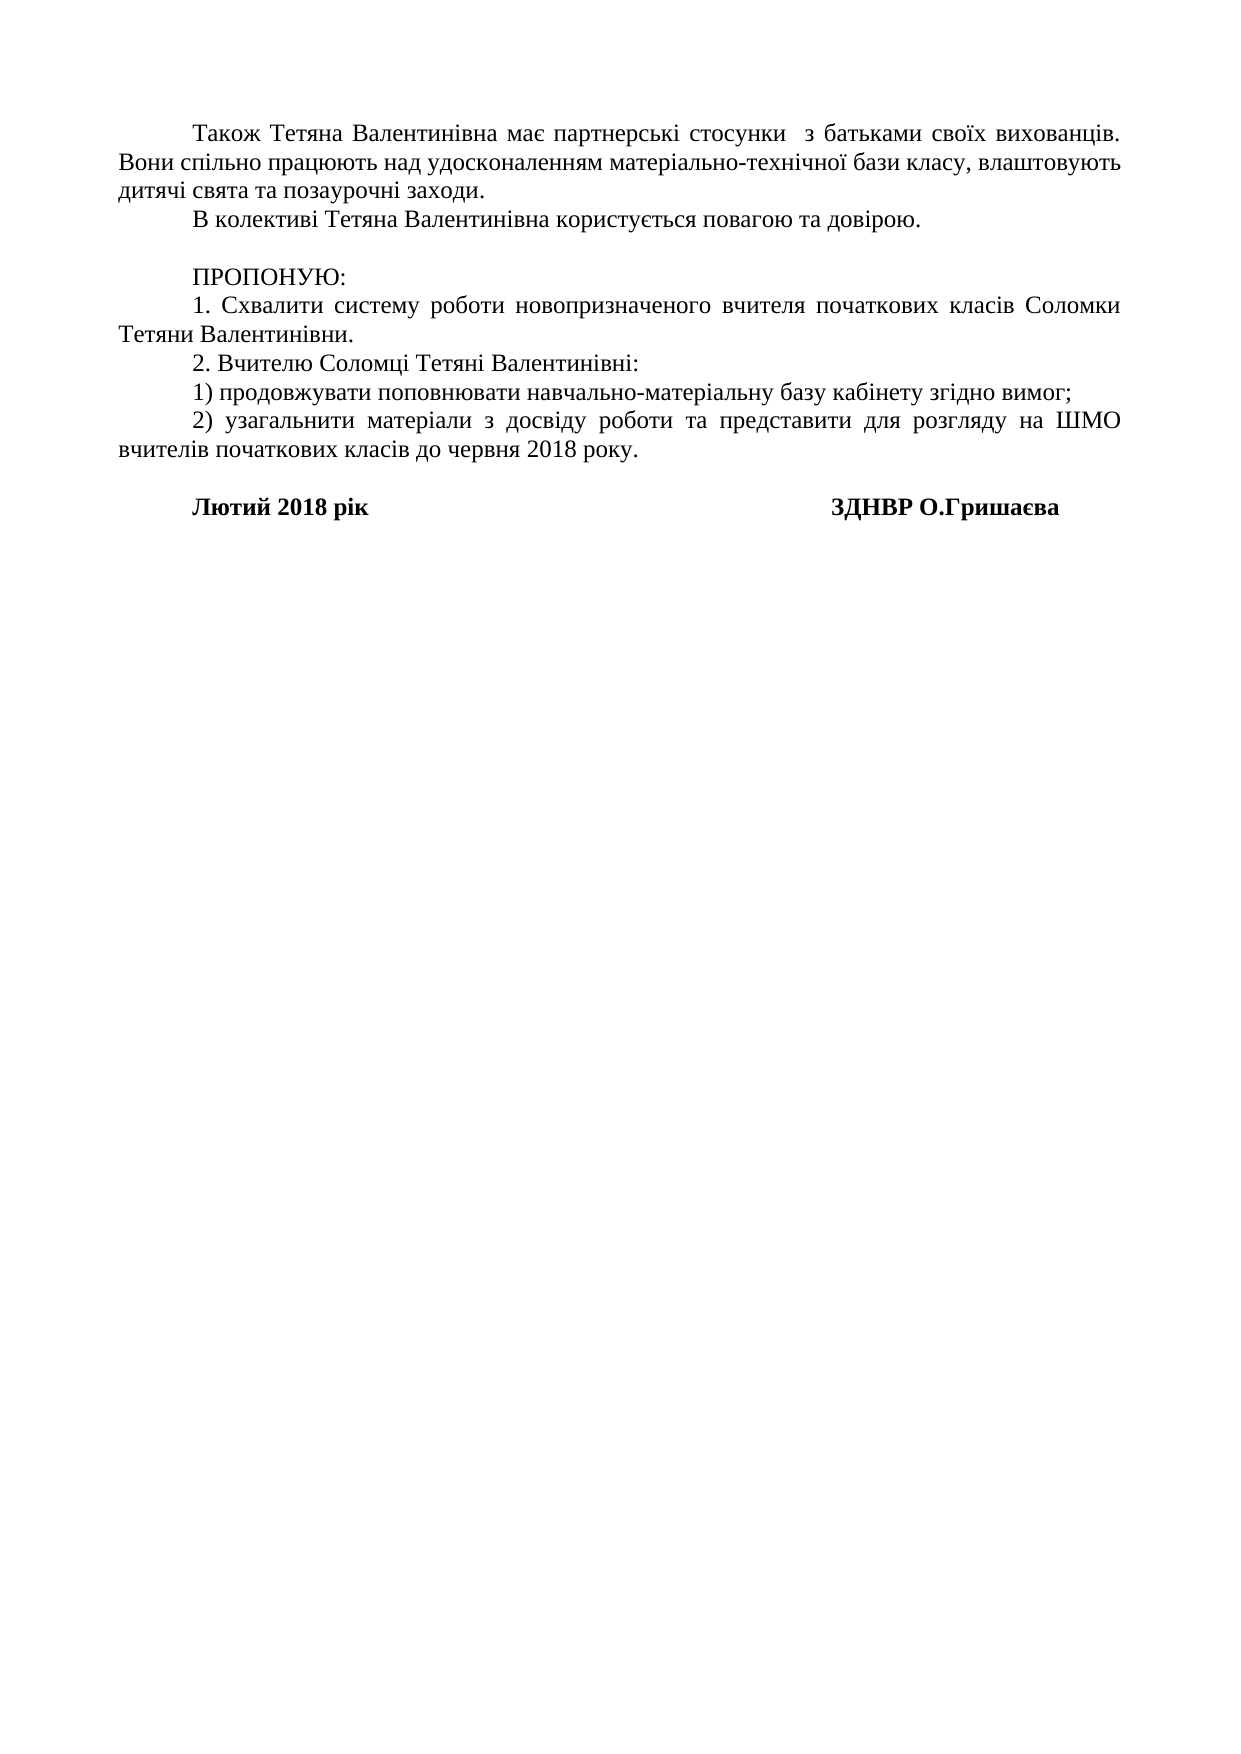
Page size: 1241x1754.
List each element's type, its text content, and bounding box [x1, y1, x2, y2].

text 1. Схвалити систему роботи новопризначеного вчителя початкових класів Соломки Тетяни Валентинівни. [118, 291, 1122, 348]
text В колективі Тетяна Валентинівна користується повагою та довірою. [118, 204, 1122, 233]
text 1) продовжувати поповнювати навчально-матеріальну базу кабінету згідно вимог; [118, 377, 1122, 406]
text 2. Вчителю Соломці Тетяні Валентинівні: [118, 348, 1122, 377]
text Також Тетяна Валентинівна має партнерські стосунки з батьками своїх вихованців. Вони спільно працюють над удосконаленням матеріально-технічної бази класу, влаштовують дитячі свята та позаурочні заходи. [118, 118, 1122, 204]
text ПРОПОНУЮ: [118, 262, 1122, 291]
text Лютий 2018 рік ЗДНВР О.Гришаєва [118, 492, 1122, 521]
text 2) узагальнити матеріали з досвіду роботи та представити для розгляду на ШМО вчителів початкових класів до червня 2018 року. [118, 406, 1122, 463]
